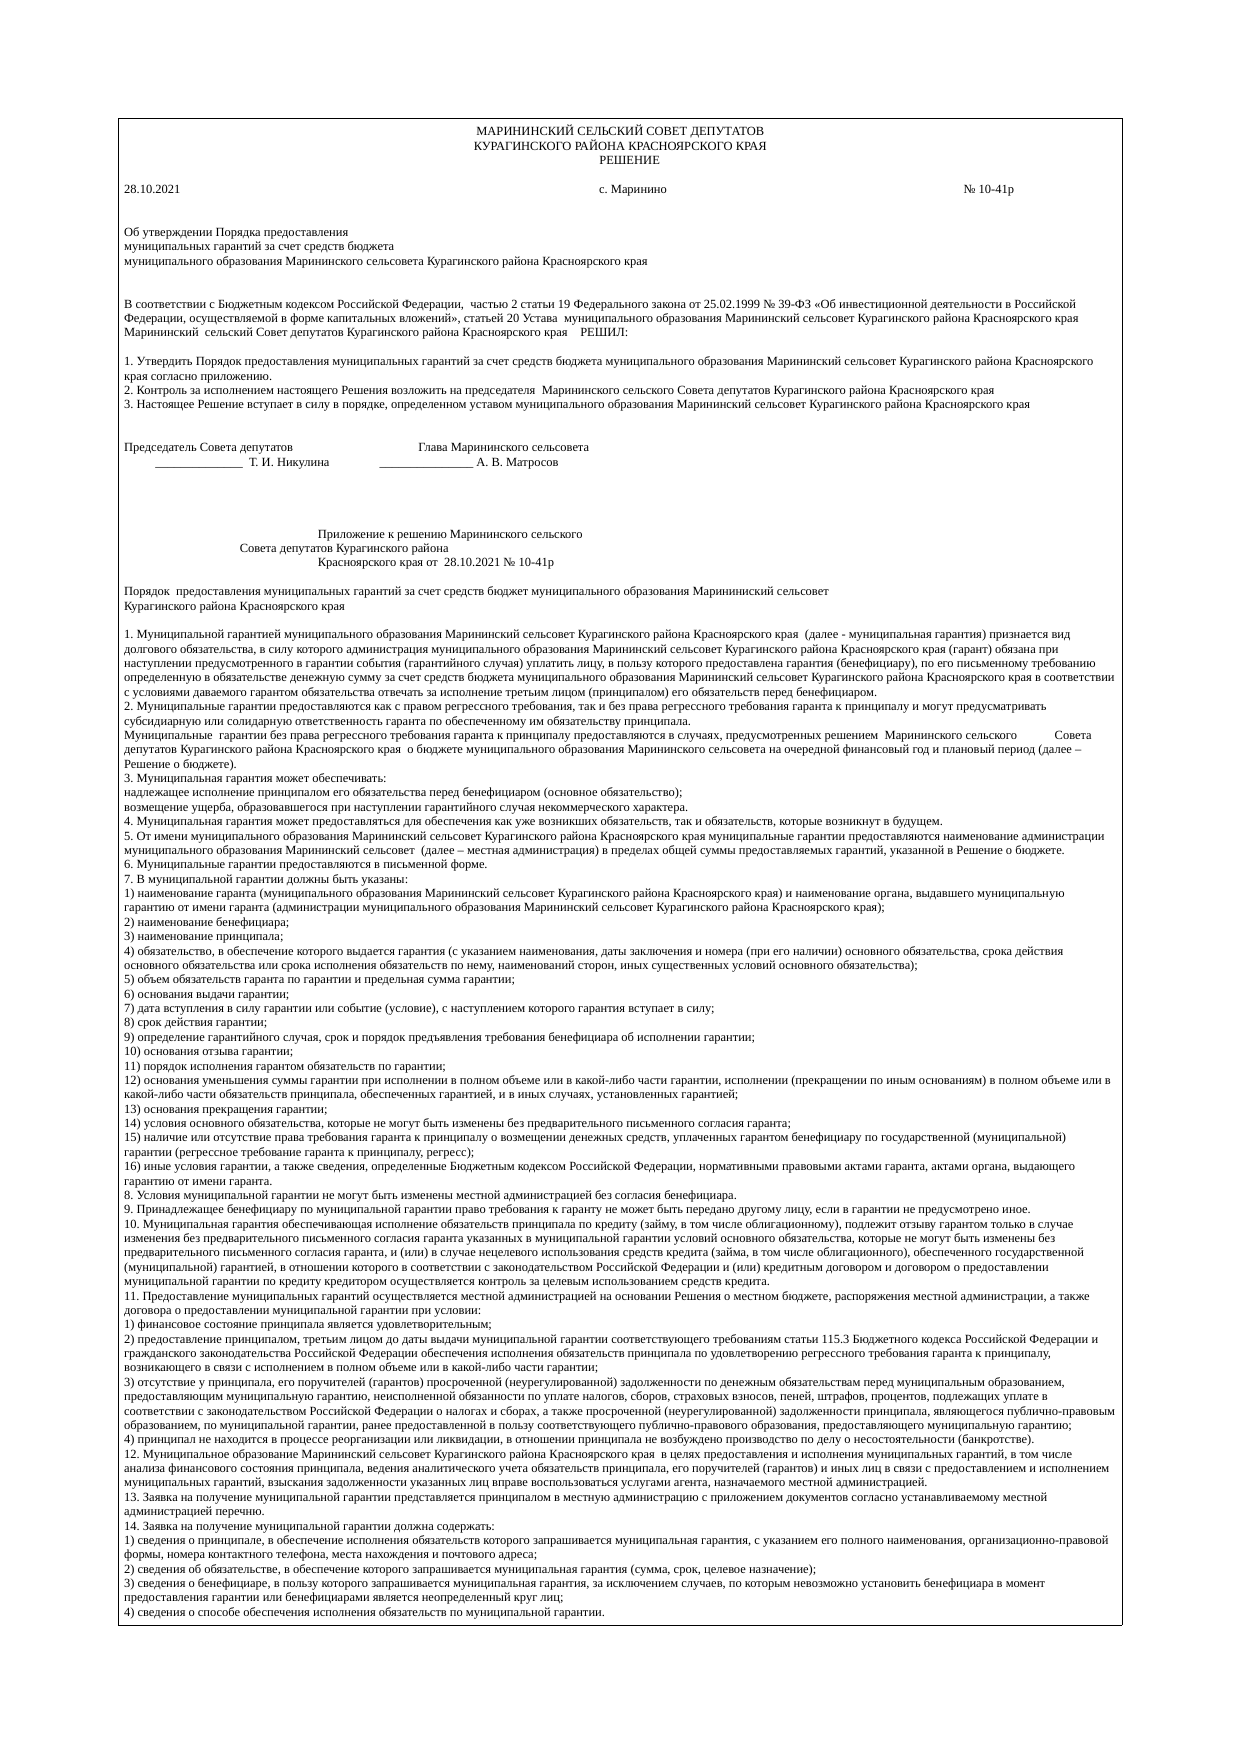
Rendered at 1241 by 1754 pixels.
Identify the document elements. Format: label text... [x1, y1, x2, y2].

table_header Об утверждении Порядка предоставления муниципальных гарантий за счет средств бюджета муниципального образования Марининского сельсовета Курагинского района Красноярского края [119, 225, 685, 282]
table_header [685, 225, 1080, 282]
